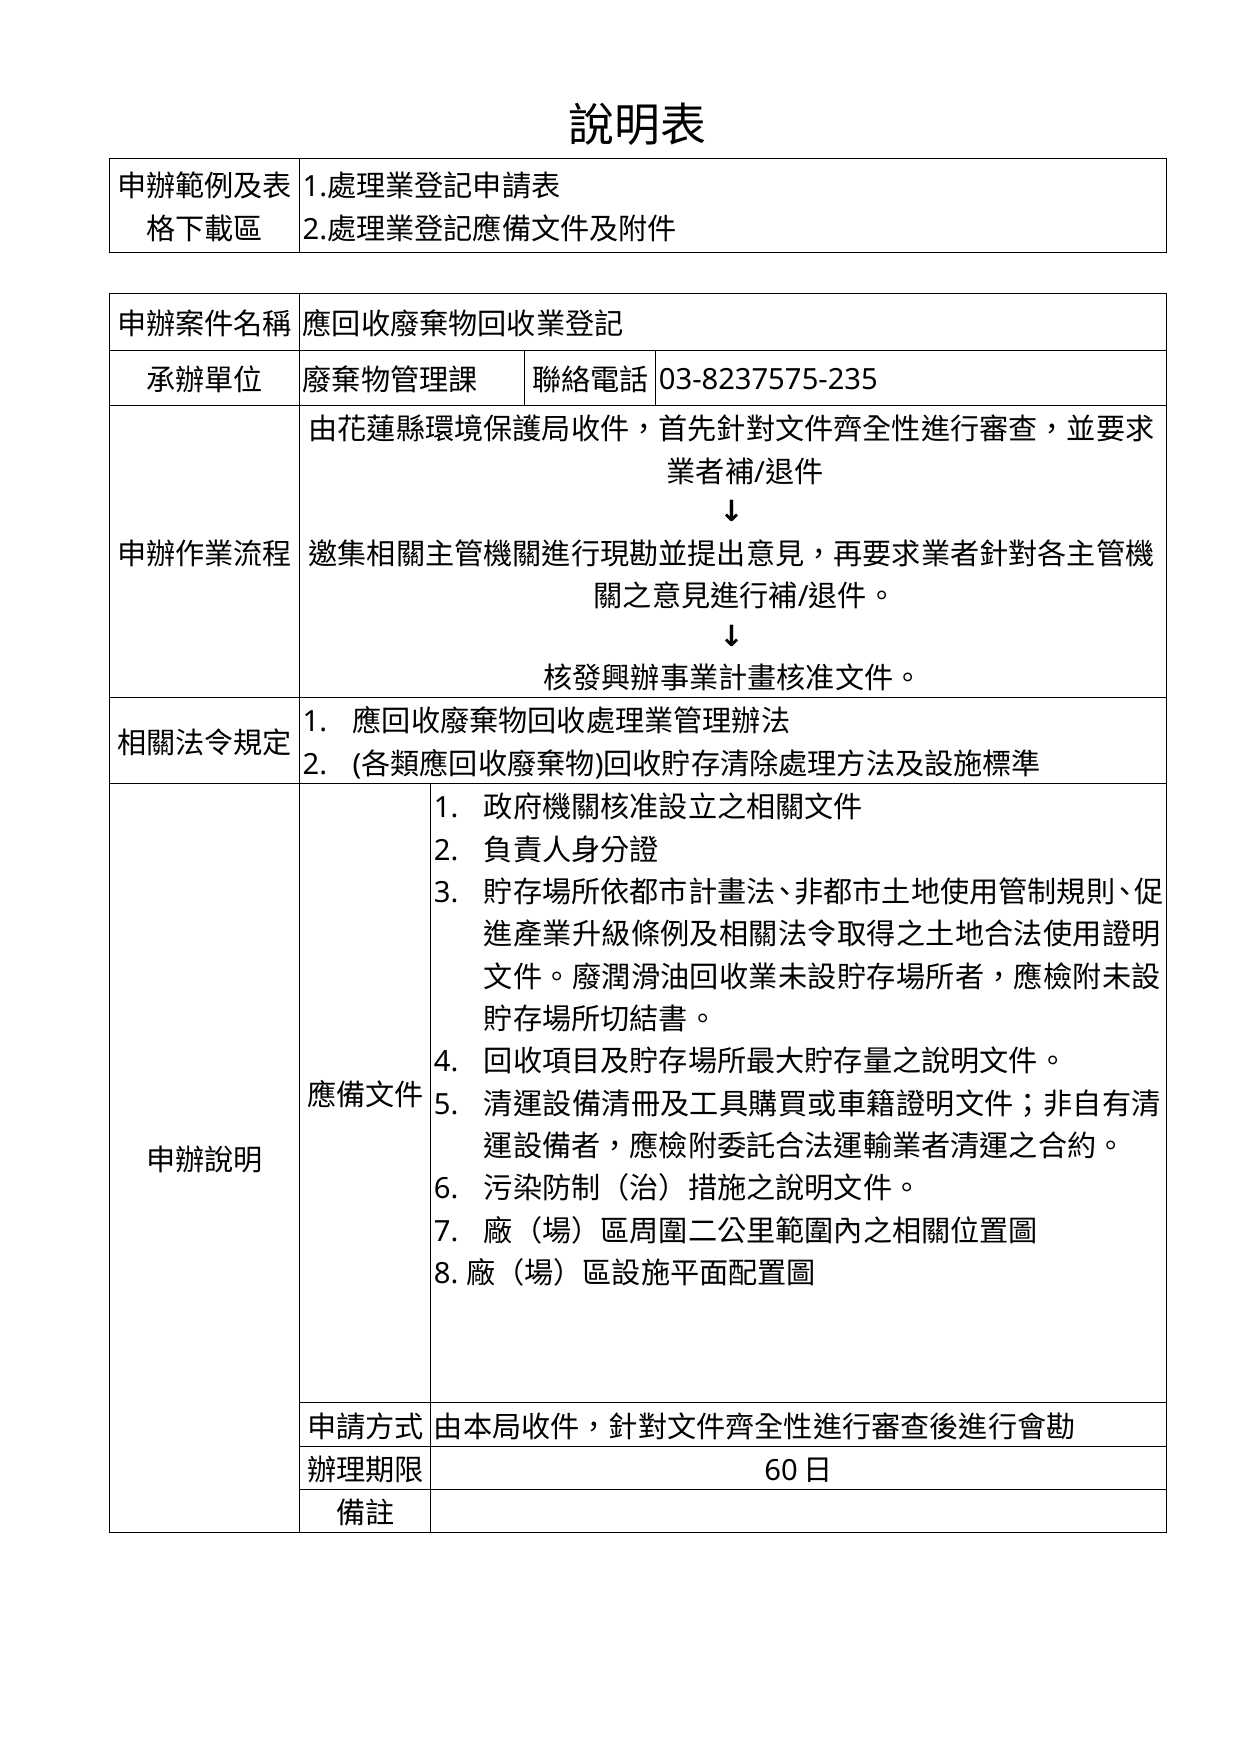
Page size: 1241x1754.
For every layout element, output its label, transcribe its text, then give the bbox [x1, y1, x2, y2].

table_cell 應備文件 [300, 784, 430, 1402]
table_cell 申辦說明 [110, 784, 299, 1532]
table_cell 由本局收件，針對文件齊全性進行審查後進行會勘 [431, 1403, 1166, 1446]
table_cell 相關法令規定 [110, 698, 299, 783]
table_cell 申請方式 [300, 1403, 430, 1446]
table_cell 廢棄物管理課 [300, 351, 524, 405]
table_cell [431, 1490, 1166, 1532]
table_header 申辦案件名稱 [110, 294, 299, 350]
table_cell 申辦作業流程 [110, 406, 299, 697]
table_cell 應回收廢棄物回收處理業管理辦法 (各類應回收廢棄物)回收貯存清除處理方法及設施標準 [300, 698, 1166, 783]
table_cell 備註 [300, 1490, 430, 1532]
table_cell 政府機關核准設立之相關文件 負責人身分證 貯存場所依都市計畫法、非都市土地使用管制規則、促進產業升級條例及相關法令取得之土地合法使用證明文件。廢潤滑油回收業未設貯存場所者，應檢附未設貯存場所切結書。 回收項目及貯存場所最大貯存量之說明文件。 清運設備清冊及工具購買或車籍證明文件；非自有清運設備者，應檢附委託合法運輸業者清運之合約。 污染防制（治）措施之說明文件。 廠（場）區周圍二公里範圍內之相關位置圖 8. 廠（場）區設施平面配置圖 [431, 784, 1166, 1402]
table_cell 聯絡電話 [525, 351, 655, 405]
table_cell 承辦單位 [110, 351, 299, 405]
table_cell 辦理期限 [300, 1447, 430, 1489]
table_cell 由花蓮縣環境保護局收件，首先針對文件齊全性進行審查，並要求業者補/退件 ↓ 邀集相關主管機關進行現勘並提出意見，再要求業者針對各主管機關之意見進行補/退件。 ↓ 核發興辦事業計畫核准文件。 [300, 406, 1166, 697]
table_cell 60日 [431, 1447, 1166, 1489]
table_cell 申辦範例及表格下載區 [110, 159, 299, 252]
table_cell 03-8237575-235 [656, 351, 1166, 405]
table_cell 1.處理業登記申請表 2.處理業登記應備文件及附件 [300, 159, 1166, 252]
table_header 應回收廢棄物回收業登記 [300, 294, 1166, 350]
